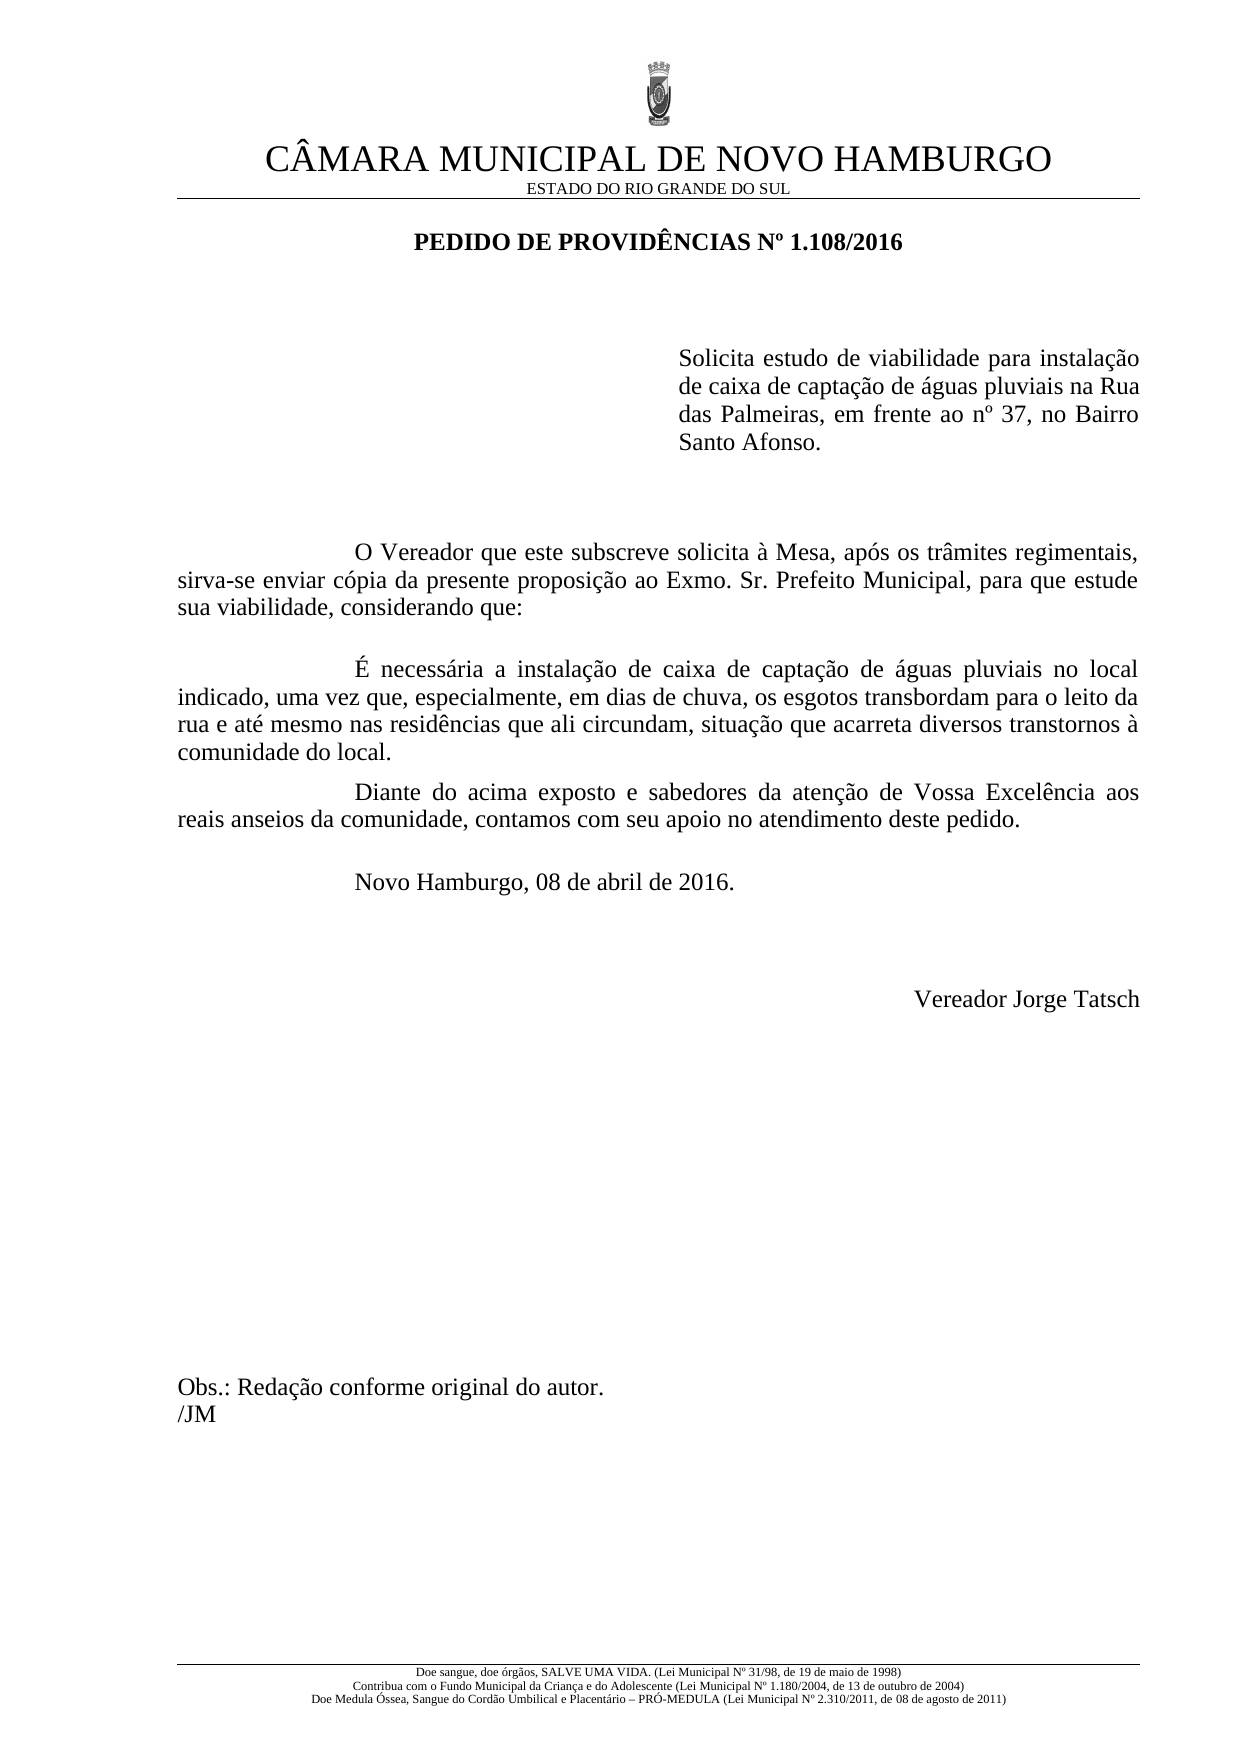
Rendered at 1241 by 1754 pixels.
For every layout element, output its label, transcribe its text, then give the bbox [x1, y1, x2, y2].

text O Vereador que este subscreve solicita à Mesa, após os trâmites regimentais, sirva-se enviar cópia da presente proposição ao Exmo. Sr. Prefeito Municipal, para que estude sua viabilidade, considerando que: [177, 538, 1140, 621]
text Novo Hamburgo, 08 de abril de 2016. [177, 868, 1140, 896]
text Diante do acima exposto e sabedores da atenção de Vossa Excelência aos reais anseios da comunidade, contamos com seu apoio no atendimento deste pedido. [177, 778, 1140, 833]
text Vereador Jorge Tatsch [177, 985, 1140, 1012]
text PEDIDO DE PROVIDÊNCIAS Nº 1.108/2016 [177, 228, 1140, 256]
text /JM [177, 1400, 1140, 1428]
text Obs.: Redação conforme original do autor. [177, 1373, 1140, 1400]
text É necessária a instalação de caixa de captação de águas pluviais no local indicado, uma vez que, especialmente, em dias de chuva, os esgotos transbordam para o leito da rua e até mesmo nas residências que ali circundam, situação que acarreta diversos transtornos à comunidade do local. [177, 655, 1140, 766]
text Solicita estudo de viabilidade para instalação de caixa de captação de águas pluviais na Rua das Palmeiras, em frente ao nº 37, no Bairro Santo Afonso. [678, 344, 1140, 455]
